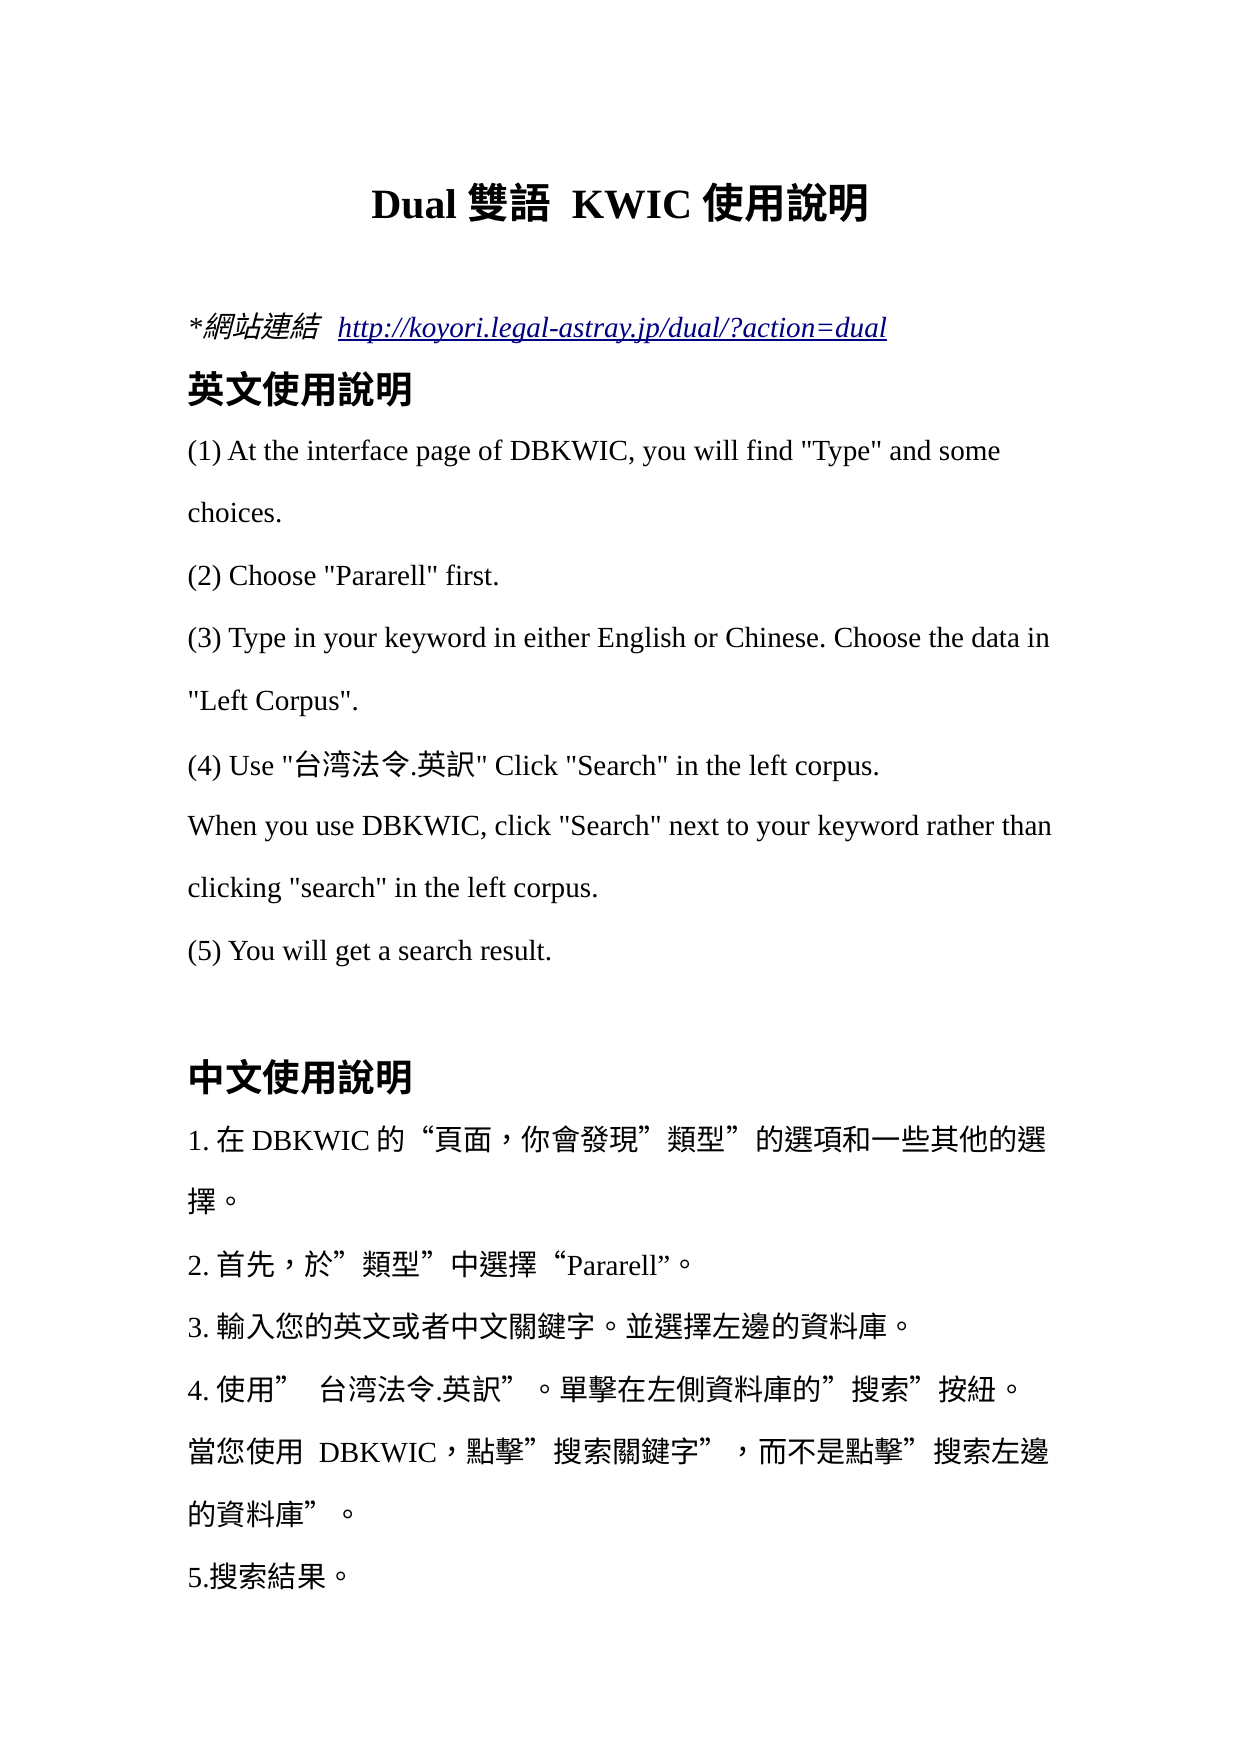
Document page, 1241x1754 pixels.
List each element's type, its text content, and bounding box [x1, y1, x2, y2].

text Dual 雙語 KWIC 使用說明 [187, 158, 1053, 221]
text (3) Type in your keyword in either English or Chinese. Choose the data in "Left Corpus". [187, 596, 1053, 721]
text 2. 首先，於”類型”中選擇“Pararell”。 [187, 1221, 1053, 1283]
text 3. 輸入您的英文或者中文關鍵字。並選擇左邊的資料庫。 [187, 1283, 1053, 1346]
text (4) Use "台湾法令.英訳" Click "Search" in the left corpus. [187, 721, 1053, 783]
text 當您使用 DBKWIC，點擊”搜索關鍵字”，而不是點擊”搜索左邊的資料庫”。 [187, 1408, 1053, 1533]
text 英文使用說明 [187, 346, 1053, 408]
text (1) At the interface page of DBKWIC, you will find "Type" and some choices. [187, 408, 1053, 533]
text (5) You will get a search result. [187, 908, 1053, 971]
text 1. 在DBKWIC的“頁面，你會發現”類型”的選項和一些其他的選擇。 [187, 1096, 1053, 1221]
text 5.搜索結果。 [187, 1533, 1053, 1596]
text *網站連結 http://koyori.legal-astray.jp/dual/?action=dual [187, 283, 1053, 346]
text When you use DBKWIC, click "Search" next to your keyword rather than clicking "search" in the left corpus. [187, 783, 1053, 908]
text (2) Choose "Pararell" first. [187, 533, 1053, 596]
text 中文使用說明 [187, 1033, 1053, 1096]
text 4. 使用” 台湾法令.英訳”。單擊在左側資料庫的”搜索”按紐。 [187, 1346, 1053, 1408]
